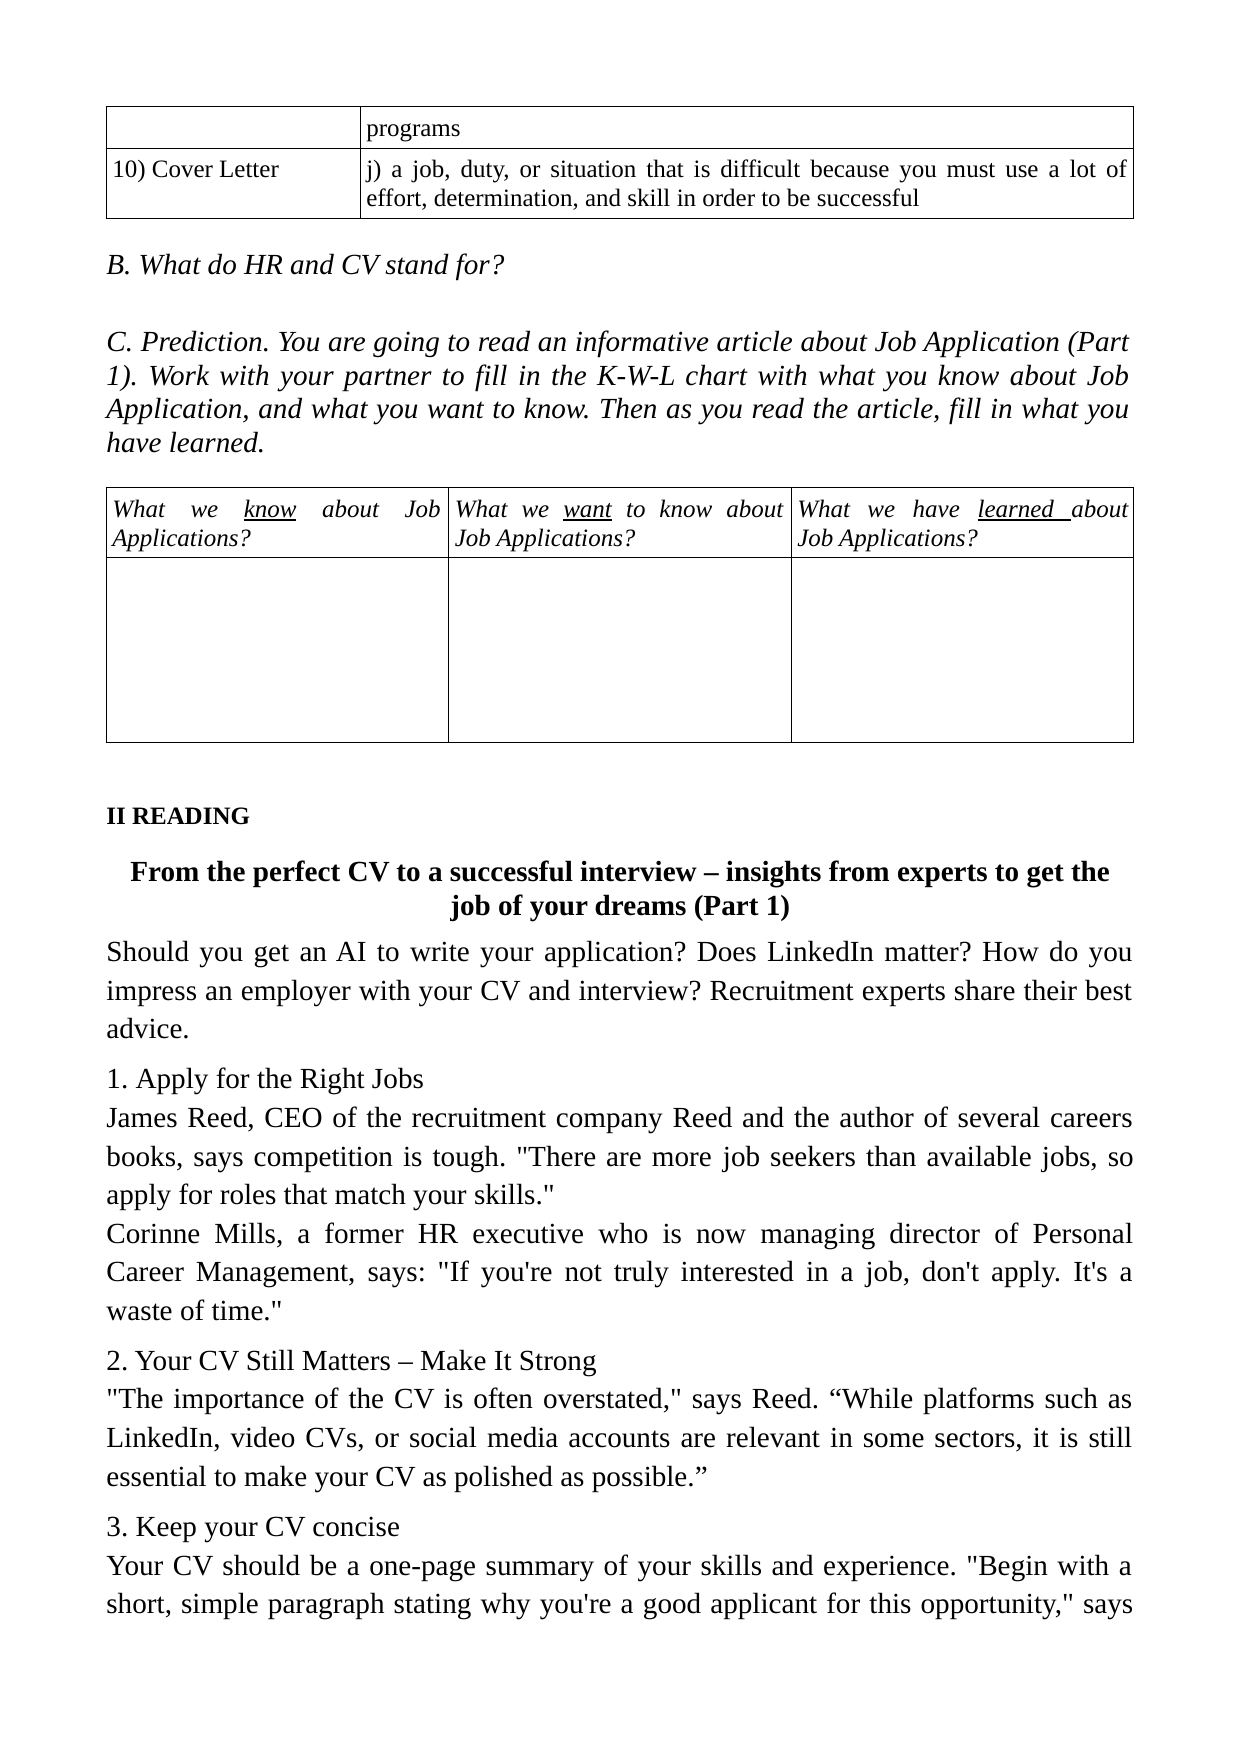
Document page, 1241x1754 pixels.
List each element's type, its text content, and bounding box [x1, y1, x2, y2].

text II Reading [106, 801, 1134, 829]
table_cell [792, 558, 1133, 742]
text 2. Your CV Still Matters – Make It Strong [106, 1343, 1134, 1377]
text James Reed, CEO of the recruitment company Reed and the author of several careers books, says competition is tough. "There are more job seekers than available jobs, so apply for roles that match your skills." [106, 1100, 1134, 1211]
table_cell [107, 107, 360, 147]
text C. Prediction. You are going to read an informative article about Job Application (Part 1). Work with your partner to fill in the K-W-L chart with what you know about Job Application, and what you want to know. Then as you read the article, fill in what you have learned. [106, 324, 1134, 458]
subtitle Should you get an AI to write your application? Does LinkedIn matter? How do you impress an employer with your CV and interview? Recruitment experts share their best advice. [106, 934, 1134, 1045]
text "The importance of the CV is often overstated," says Reed. “While platforms such as LinkedIn, video CVs, or social media accounts are relevant in some sectors, it is still essential to make your CV as polished as possible.” [106, 1382, 1134, 1492]
table_cell programs [361, 107, 1133, 147]
text Your CV should be a one-page summary of your skills and experience. "Begin with a short, simple paragraph stating why you're a good applicant for this opportunity," says [106, 1548, 1134, 1620]
text Corinne Mills, a former HR executive who is now managing director of Personal Career Management, says: "If you're not truly interested in a job, don't apply. It's a waste of time." [106, 1216, 1134, 1326]
subtitle From the perfect CV to a successful interview – insights from experts to get the job of your dreams (Part 1) [106, 854, 1134, 922]
text 1. Apply for the Right Jobs [106, 1062, 1134, 1095]
table_cell 10) Cover Letter [107, 149, 360, 217]
table_header What we know about Job Applications? [107, 488, 448, 557]
table_cell [107, 558, 448, 742]
table_header What we have learned about Job Applications? [792, 488, 1133, 557]
table_header What we want to know about Job Applications? [449, 488, 791, 557]
subtitle B. What do HR and CV stand for? [106, 247, 1134, 281]
table_cell j) a job, duty, or situation that is difficult because you must use a lot of effort, determination, and skill in order to be successful [361, 149, 1133, 217]
text 3. Keep your CV concise [106, 1509, 1134, 1543]
table_cell [449, 558, 791, 742]
